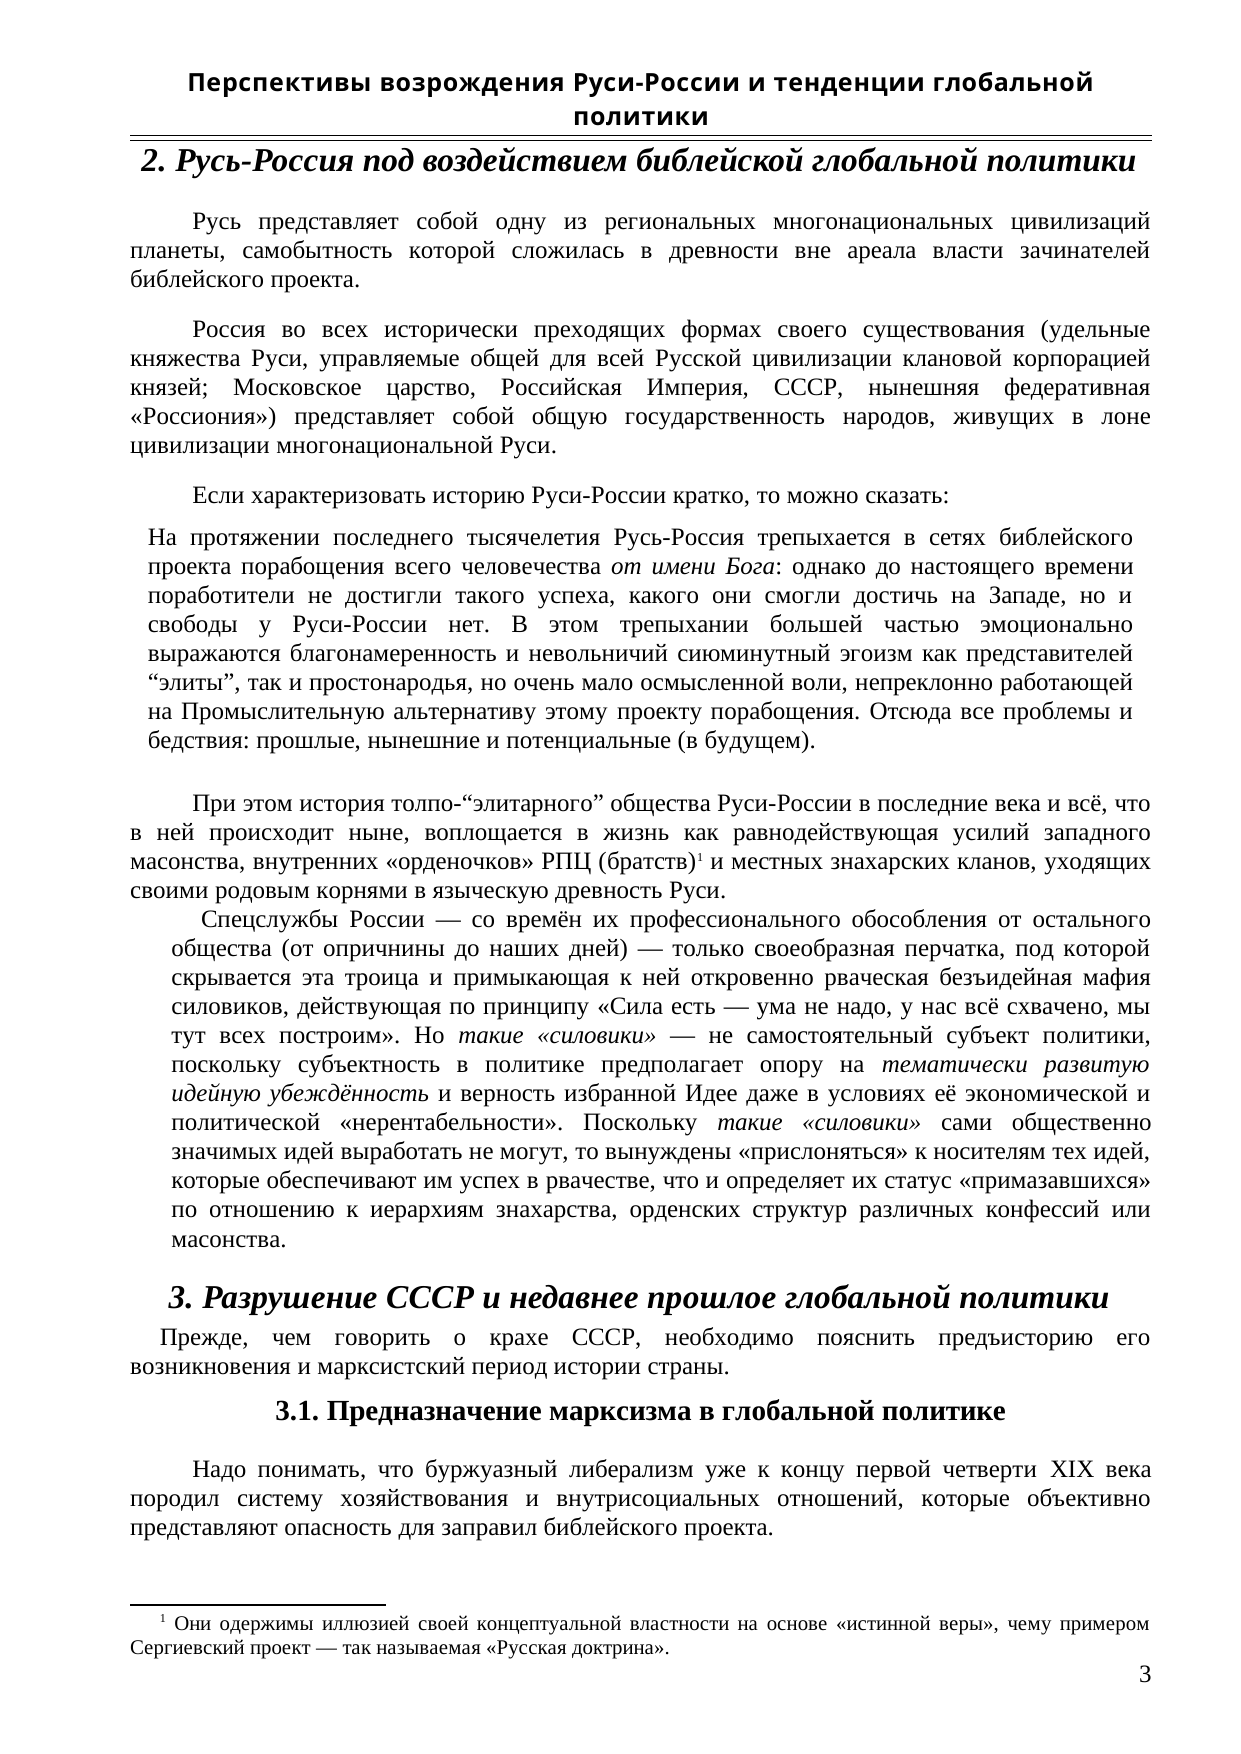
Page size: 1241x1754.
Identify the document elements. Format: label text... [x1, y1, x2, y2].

text Русь представляет собой одну из региональных многонациональных цивилизаций планеты, самобытность которой сложилась в древности вне ареала власти зачинателей библейского проекта. [130, 206, 1152, 293]
subtitle 3.1. Предназначение марксизма в глобальной политике [130, 1393, 1152, 1426]
text Спецслужбы России — со времён их профессионального обособления от остального общества (от опричнины до наших дней) — только своеобразная перчатка, под которой скрывается эта троица и примыкающая к ней откровенно рваческая безъидейная мафия силовиков, действующая по принципу «Сила есть — ума не надо, у нас всё схвачено, мы тут всех построим». Но такие «силовики» — не самостоятельный субъект политики, поскольку субъектность в политике предполагает опору на тематически развитую идейную убеждённость и верность избранной Идее даже в условиях её экономической и политической «нерентабельности». Поскольку такие «силовики» сами общественно значимых идей выработать не могут, то вынуждены «прислоняться» к носителям тех идей, которые обеспечивают им успех в рвачестве, что и определяет их статус «примазавшихся» по отношению к иерархиям знахарства, орденских структур различных конфессий или масонства. [171, 904, 1152, 1252]
text Надо понимать, что буржуазный либерализм уже к концу первой четверти XIX века породил систему хозяйствования и внутрисоциальных отношений, которые объективно представляют опасность для заправил библейского проекта. [130, 1453, 1152, 1541]
text Если характеризовать историю Руси-России кратко, то можно сказать: [130, 480, 1152, 509]
text На протяжении последнего тысячелетия Русь-Россия трепыхается в сетях библейского проекта порабощения всего человечества от имени Бога: однако до настоящего времени поработители не достигли такого успеха, какого они смогли достичь на Западе, но и свободы у Руси-России нет. В этом трепыхании большей частью эмоционально выражаются благонамеренность и невольничий сиюминутный эгоизм как представителей “элиты”, так и простонародья, но очень мало осмысленной воли, непреклонно работающей на Промыслительную альтернативу этому проекту порабощения. Отсюда все проблемы и бедствия: прошлые, нынешние и потенциальные (в будущем). [148, 522, 1134, 754]
subtitle 3. Разрушение СССР и недавнее прошлое глобальной политики [130, 1277, 1152, 1316]
text Россия во всех исторически преходящих формах своего существования (удельные княжества Руси, управляемые общей для всей Русской цивилизации клановой корпорацией князей; Московское царство, Российская Империя, СССР, нынешняя федеративная «Россиония») представляет собой общую государственность народов, живущих в лоне цивилизации многонациональной Руси. [130, 314, 1152, 459]
text При этом история толпо-“элитарного” общества Руси-России в последние века и всё, что в ней происходит ныне, воплощается в жизнь как равнодействующая усилий западного масонства, внутренних «орденочков» РПЦ (братств) и местных знахарских кланов, уходящих своими родовым корнями в языческую древность Руси. [130, 787, 1152, 904]
text Прежде, чем говорить о крахе СССР, необходимо пояснить предъисторию его возникновения и марксистский период истории страны. [130, 1322, 1152, 1380]
text Они одержимы иллюзией своей концептуальной властности на основе «истинной веры», чему примером Сергиевский проект — так называемая «Русская доктрина». [130, 1611, 1152, 1659]
subtitle 2. Русь-Россия под воздействием библейской глобальной политики [130, 141, 1152, 179]
